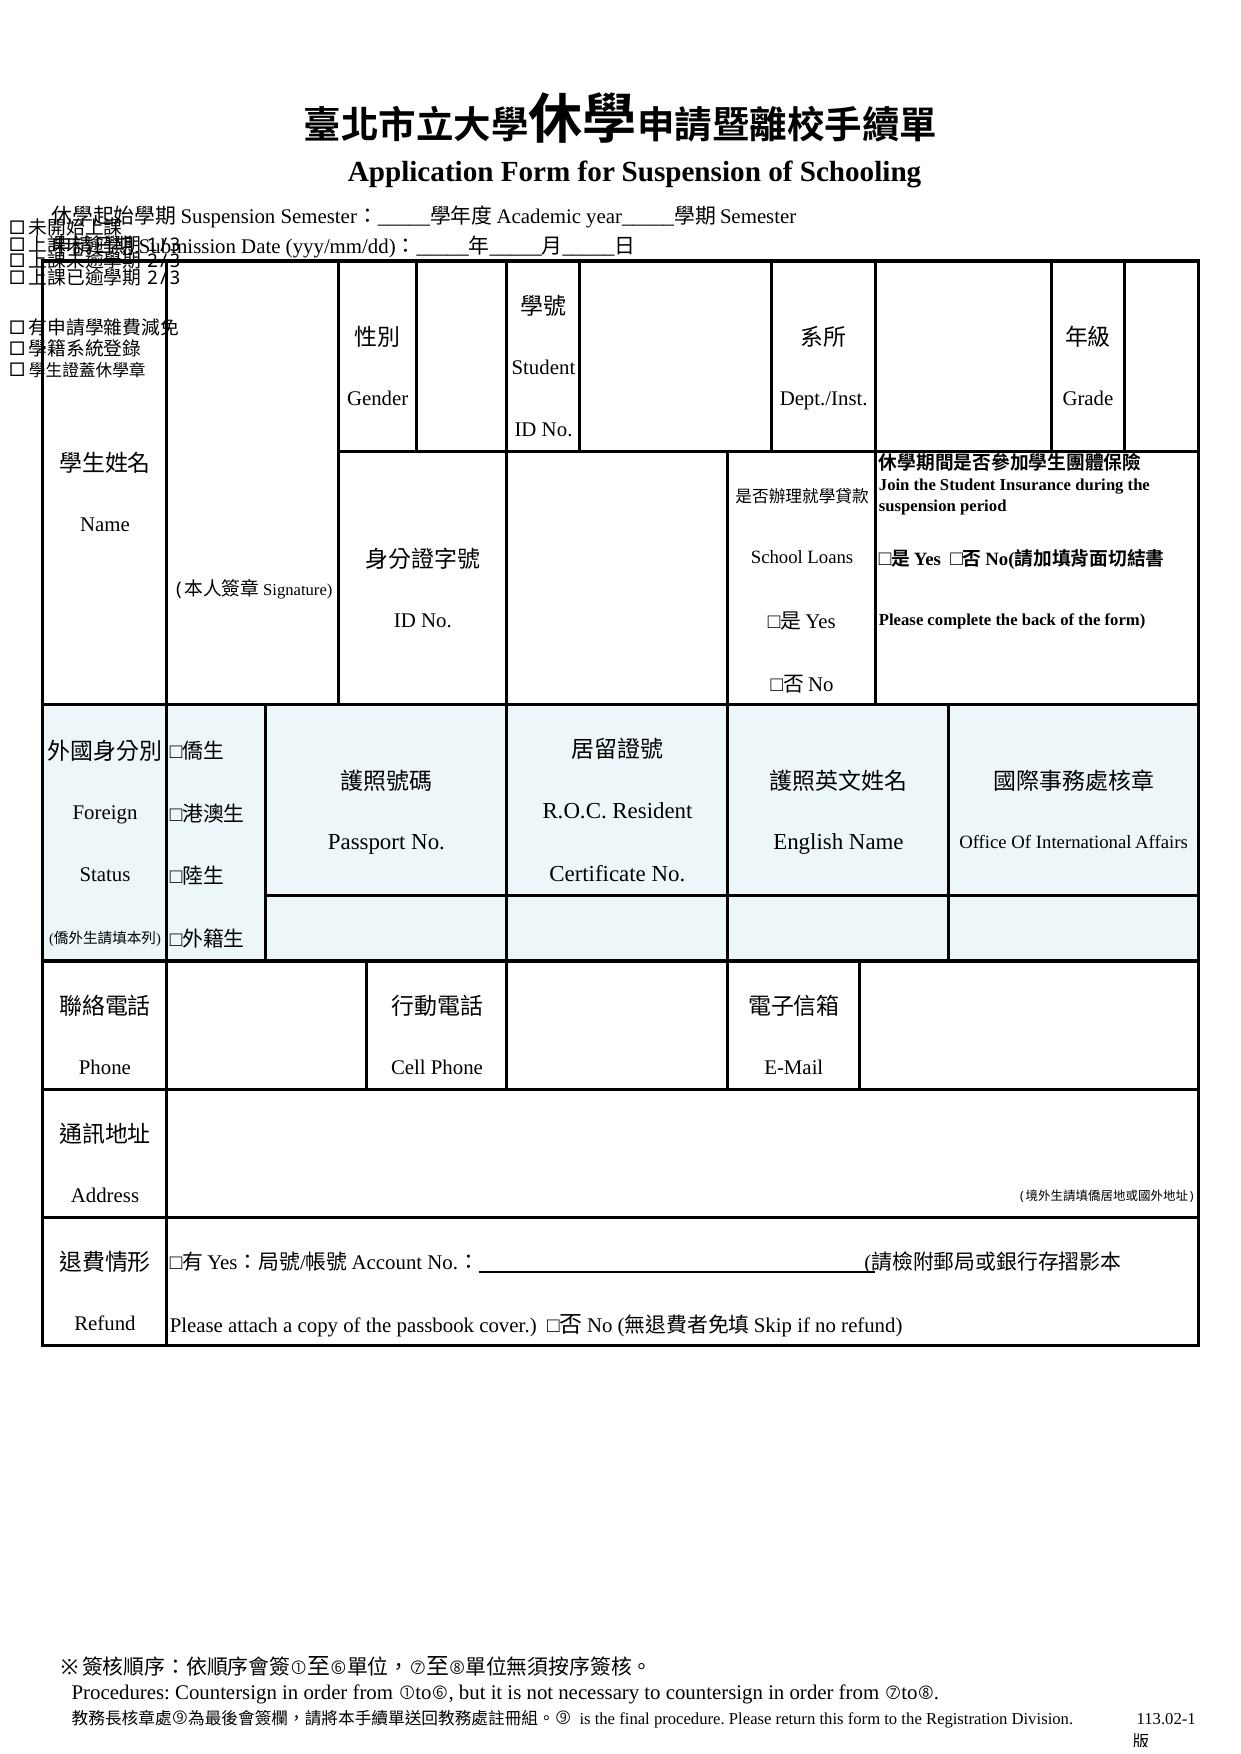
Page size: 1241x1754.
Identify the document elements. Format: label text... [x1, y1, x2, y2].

table_cell 聯絡電話 Phone [44, 963, 165, 1087]
table_cell 外國身分別 Foreign Status (僑外生請填本列) [44, 706, 165, 959]
table_header 性別 Gender [340, 263, 415, 450]
table_cell 居留證號 R.O.C. Resident Certificate No. [508, 706, 726, 894]
table_cell [729, 897, 947, 959]
table_header [1126, 263, 1197, 450]
table_cell 行動電話 Cell Phone [368, 963, 505, 1087]
table_cell 護照英文姓名 English Name [729, 706, 947, 894]
text 休學起始學期Suspension Semester：_____學年度Academic year_____學期Semester [51, 199, 1152, 229]
table_cell □僑生 □港澳生 □陸生 □外籍生 [168, 706, 264, 959]
text 教務長核章處為最後會簽欄，請將本手續單送回教務處註冊組。 is the final procedure. Please return this form to the Registration Division. [42, 1704, 1102, 1729]
table_cell 退費情形 Refund [44, 1219, 165, 1344]
text Application Form for Suspension of Schooling [89, 154, 1152, 188]
table_cell (境外生請填僑居地或國外地址) [168, 1091, 1197, 1216]
table_header 系所 Dept./Inst. [773, 263, 874, 450]
text 113.02-1版 [1132, 1709, 1213, 1746]
table_cell [508, 897, 726, 959]
table_header [877, 263, 1050, 450]
table_cell 是否辦理就學貸款 School Loans □是Yes □否No [729, 453, 874, 703]
text 臺北市立大學休學申請暨離校手續單 [89, 76, 1152, 154]
table_cell 休學期間是否參加學生團體保險 Join the Student Insurance during the suspension period □是Yes □否No(請加填背面切結書Please complete the back of the form) [877, 453, 1197, 703]
table_header 學號 Student ID No. [508, 263, 578, 450]
table_cell [267, 897, 505, 959]
text 申請日期Submission Date (yyy/mm/dd)：_____年_____月_____日 [94, 229, 1152, 259]
text 申請日期Submission Date (yyy/mm/dd)：_____年_____月_____日 [42, 1647, 1228, 1754]
table_cell [168, 963, 365, 1087]
table_cell [508, 963, 726, 1087]
table_header 學生姓名 Name [44, 263, 165, 703]
table_cell 國際事務處核章 Office Of International Affairs [950, 706, 1197, 894]
text ※簽核順序：依順序會簽至單位，至單位無須按序簽核。 Procedures: Countersign in order from to, but it is not necessary to countersign in order from to. [42, 1654, 1102, 1704]
table_cell [861, 963, 1197, 1087]
table_header 年級 Grade [1053, 263, 1123, 450]
table_cell 身分證字號 ID No. [340, 453, 505, 703]
table_cell □有Yes：局號/帳號Account No.： (請檢附郵局或銀行存摺影本Please attach a copy of the passbook cover.) □否No (無退費者免填Skip if no refund) [168, 1219, 1197, 1344]
table_cell [508, 453, 726, 703]
table_header [418, 263, 505, 450]
table_cell 通訊地址 Address [44, 1091, 165, 1216]
table_cell [950, 897, 1197, 959]
table_header (本人簽章Signature) [168, 263, 337, 703]
table_cell 護照號碼 Passport No. [267, 706, 505, 894]
table_cell 電子信箱 E-Mail [729, 963, 858, 1087]
table_header [581, 263, 770, 450]
